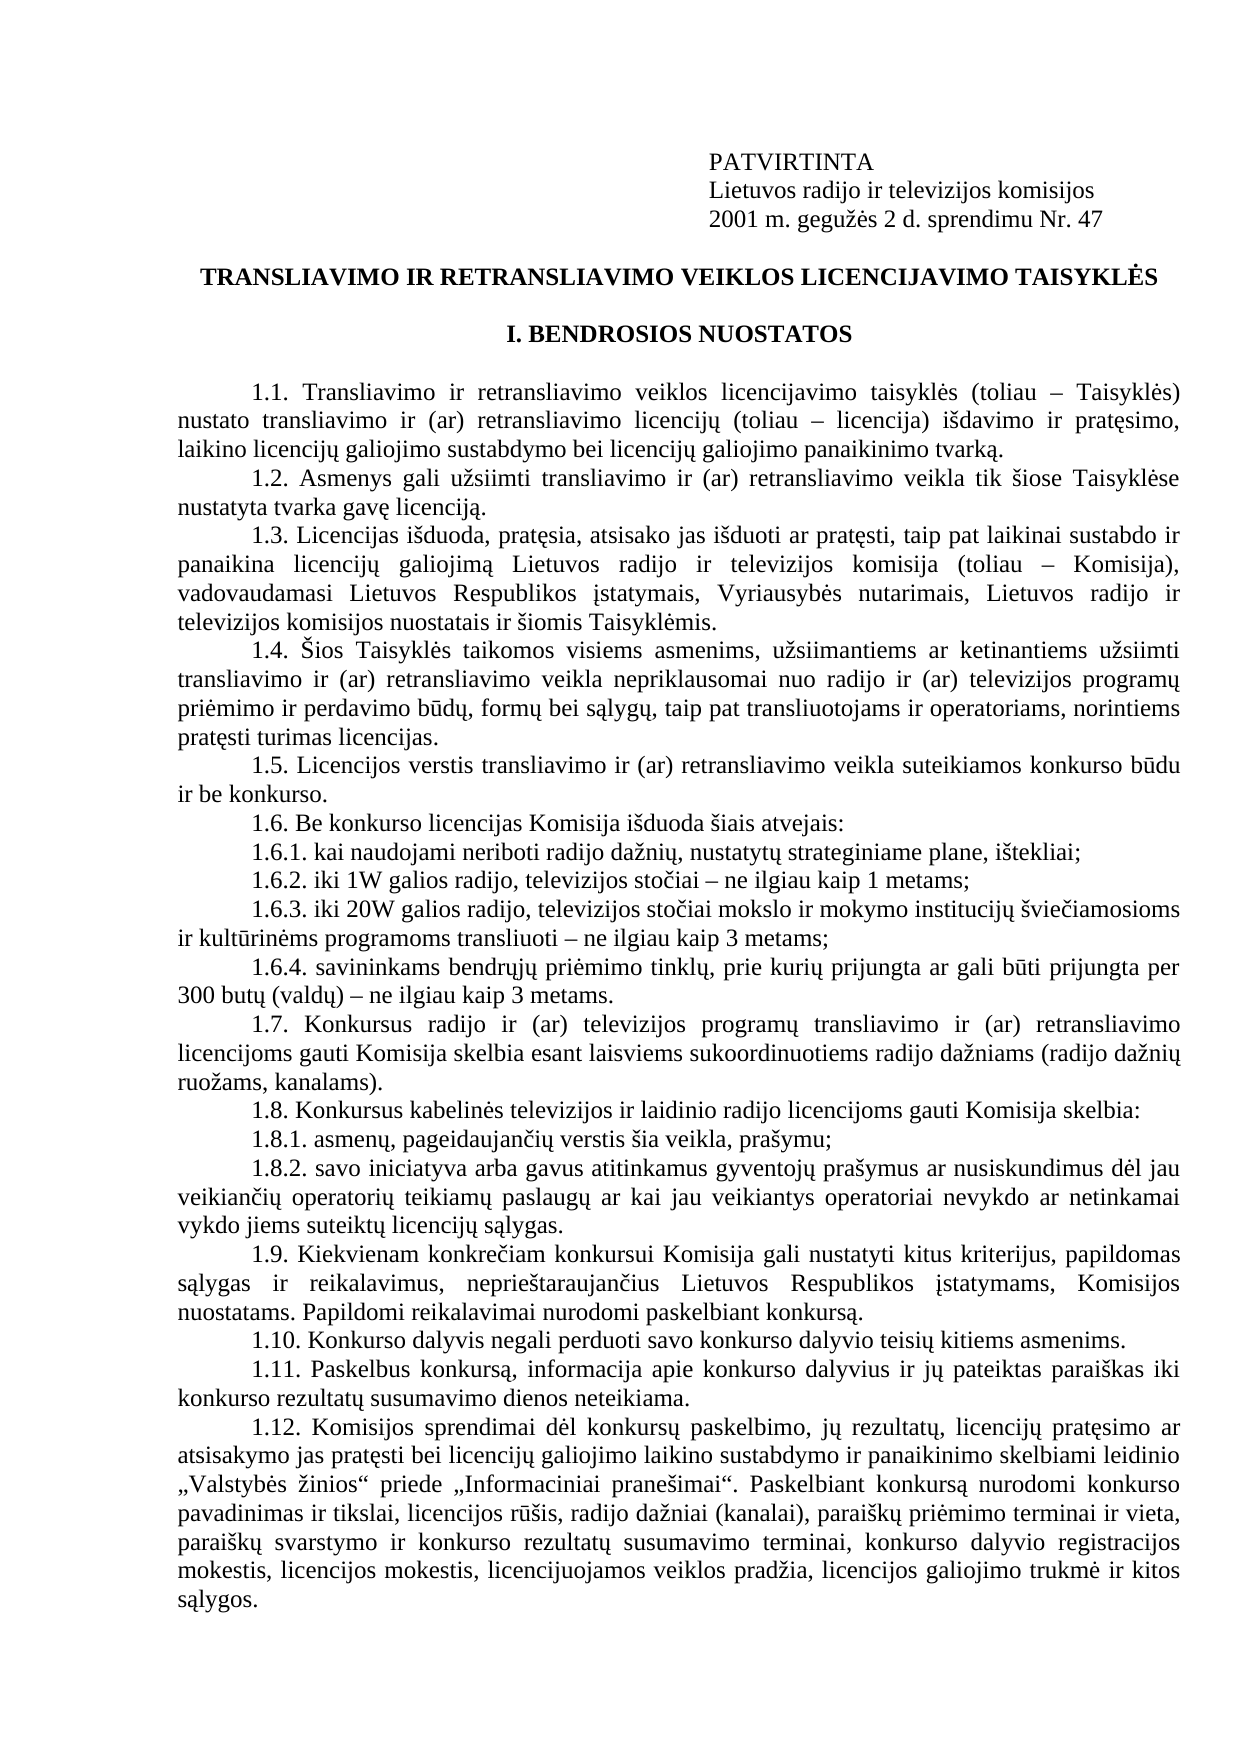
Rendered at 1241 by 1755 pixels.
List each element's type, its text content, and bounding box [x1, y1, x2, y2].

text Lietuvos radijo ir televizijos komisijos [177, 176, 1181, 204]
text 1.3. Licencijas išduoda, pratęsia, atsisako jas išduoti ar pratęsti, taip pat laikinai sustabdo ir panaikina licencijų galiojimą Lietuvos radijo ir televizijos komisija (toliau – Komisija), vadovaudamasi Lietuvos Respublikos įstatymais, Vyriausybės nutarimais, Lietuvos radijo ir televizijos komisijos nuostatais ir šiomis Taisyklėmis. [177, 521, 1181, 636]
text 1.6.4. savininkams bendrųjų priėmimo tinklų, prie kurių prijungta ar gali būti prijungta per 300 butų (valdų) – ne ilgiau kaip 3 metams. [177, 952, 1181, 1009]
text 1.12. Komisijos sprendimai dėl konkursų paskelbimo, jų rezultatų, licencijų pratęsimo ar atsisakymo jas pratęsti bei licencijų galiojimo laikino sustabdymo ir panaikinimo skelbiami leidinio „Valstybės žinios“ priede „Informaciniai pranešimai“. Paskelbiant konkursą nurodomi konkurso pavadinimas ir tikslai, licencijos rūšis, radijo dažniai (kanalai), paraiškų priėmimo terminai ir vieta, paraiškų svarstymo ir konkurso rezultatų susumavimo terminai, konkurso dalyvio registracijos mokestis, licencijos mokestis, licencijuojamos veiklos pradžia, licencijos galiojimo trukmė ir kitos sąlygos. [177, 1412, 1181, 1613]
text 1.11. Paskelbus konkursą, informacija apie konkurso dalyvius ir jų pateiktas paraiškas iki konkurso rezultatų susumavimo dienos neteikiama. [177, 1354, 1181, 1412]
text 1.10. Konkurso dalyvis negali perduoti savo konkurso dalyvio teisių kitiems asmenims. [177, 1326, 1181, 1354]
text 1.7. Konkursus radijo ir (ar) televizijos programų transliavimo ir (ar) retransliavimo licencijoms gauti Komisija skelbia esant laisviems sukoordinuotiems radijo dažniams (radijo dažnių ruožams, kanalams). [177, 1009, 1181, 1096]
text 1.9. Kiekvienam konkrečiam konkursui Komisija gali nustatyti kitus kriterijus, papildomas sąlygas ir reikalavimus, neprieštaraujančius Lietuvos Respublikos įstatymams, Komisijos nuostatams. Papildomi reikalavimai nurodomi paskelbiant konkursą. [177, 1239, 1181, 1326]
text 1.2. Asmenys gali užsiimti transliavimo ir (ar) retransliavimo veikla tik šiose Taisyklėse nustatyta tvarka gavę licenciją. [177, 463, 1181, 521]
text PATVIRTINTA [177, 147, 1181, 176]
text 1.1. Transliavimo ir retransliavimo veiklos licencijavimo taisyklės (toliau – Taisyklės) nustato transliavimo ir (ar) retransliavimo licencijų (toliau – licencija) išdavimo ir pratęsimo, laikino licencijų galiojimo sustabdymo bei licencijų galiojimo panaikinimo tvarką. [177, 377, 1181, 463]
text 2001 m. gegužės 2 d. sprendimu Nr. 47 [177, 204, 1181, 233]
text 1.8.2. savo iniciatyva arba gavus atitinkamus gyventojų prašymus ar nusiskundimus dėl jau veikiančių operatorių teikiamų paslaugų ar kai jau veikiantys operatoriai nevykdo ar netinkamai vykdo jiems suteiktų licencijų sąlygas. [177, 1153, 1181, 1239]
text TRANSLIAVIMO IR RETRANSLIAVIMO VEIKLOS LICENCIJAVIMO TAISYKLĖS [177, 262, 1181, 291]
text 1.5. Licencijos verstis transliavimo ir (ar) retransliavimo veikla suteikiamos konkurso būdu ir be konkurso. [177, 751, 1181, 808]
text 1.6.1. kai naudojami neriboti radijo dažnių, nustatytų strateginiame plane, ištekliai; [177, 837, 1181, 866]
text 1.6.3. iki 20W galios radijo, televizijos stočiai mokslo ir mokymo institucijų šviečiamosioms ir kultūrinėms programoms transliuoti – ne ilgiau kaip 3 metams; [177, 894, 1181, 952]
text 1.4. Šios Taisyklės taikomos visiems asmenims, užsiimantiems ar ketinantiems užsiimti transliavimo ir (ar) retransliavimo veikla nepriklausomai nuo radijo ir (ar) televizijos programų priėmimo ir perdavimo būdų, formų bei sąlygų, taip pat transliuotojams ir operatoriams, norintiems pratęsti turimas licencijas. [177, 636, 1181, 751]
text 1.8. Konkursus kabelinės televizijos ir laidinio radijo licencijoms gauti Komisija skelbia: [177, 1096, 1181, 1124]
text 1.6.2. iki 1W galios radijo, televizijos stočiai – ne ilgiau kaip 1 metams; [177, 866, 1181, 894]
text 1.6. Be konkurso licencijas Komisija išduoda šiais atvejais: [177, 808, 1181, 837]
text 1.8.1. asmenų, pageidaujančių verstis šia veikla, prašymu; [177, 1124, 1181, 1153]
text I. BENDROSIOS NUOSTATOS [177, 319, 1181, 348]
